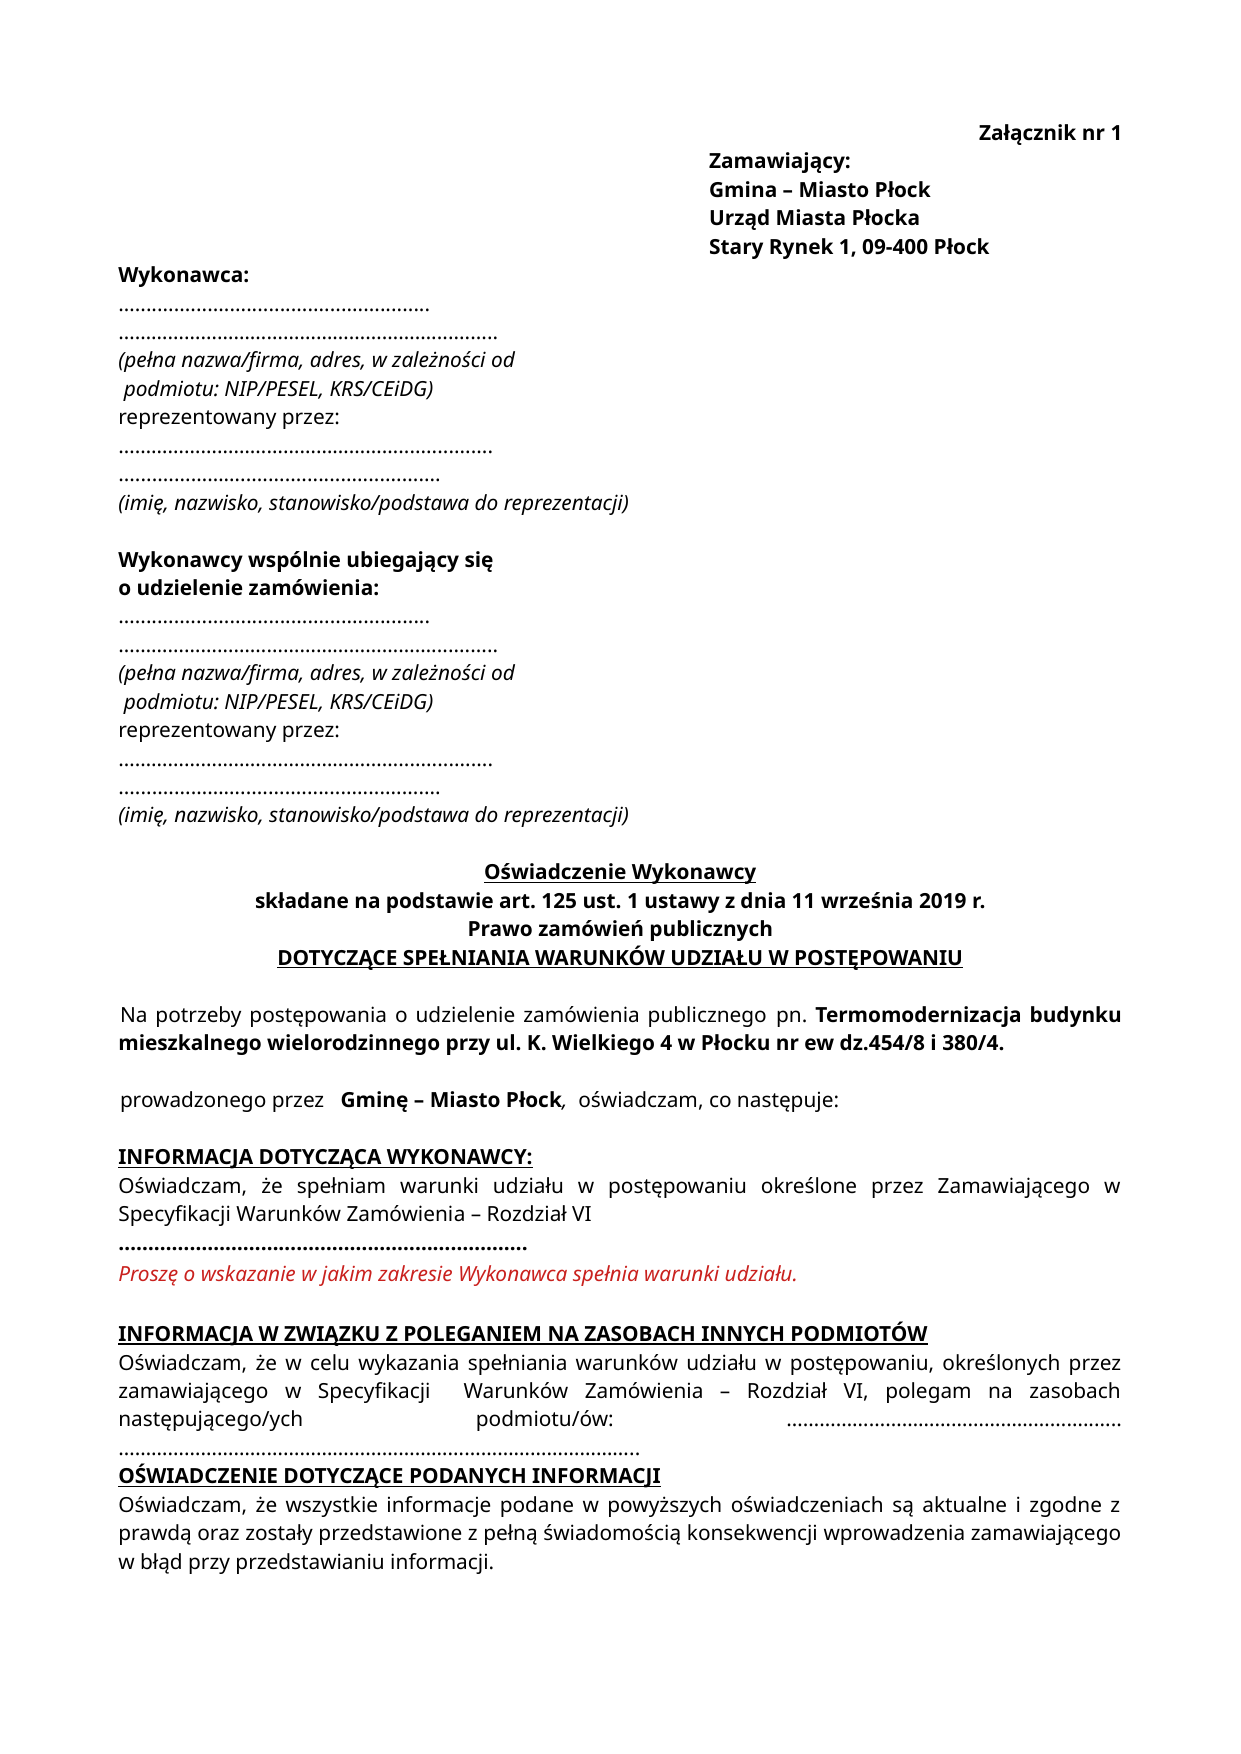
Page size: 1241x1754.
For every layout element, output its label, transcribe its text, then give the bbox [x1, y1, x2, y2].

text (pełna nazwa/firma, adres, w zależności od [118, 346, 1122, 374]
text Wykonawcy wspólnie ubiegający się [118, 545, 1122, 573]
text (imię, nazwisko, stanowisko/podstawa do reprezentacji) [118, 488, 1122, 516]
text składane na podstawie art. 125 ust. 1 ustawy z dnia 11 września 2019 r. [118, 886, 1122, 914]
text (imię, nazwisko, stanowisko/podstawa do reprezentacji) [118, 801, 1122, 829]
text Proszę o wskazanie w jakim zakresie Wykonawca spełnia warunki udziału. [118, 1259, 1122, 1288]
text …………………………………………………............ [118, 317, 1122, 346]
text o udzielenie zamówienia: [118, 573, 1122, 602]
text INFORMACJA W ZWIĄZKU Z POLEGANIEM NA ZASOBACH INNYCH PODMIOTÓW [118, 1319, 1122, 1348]
text .............……….................................... [118, 459, 1122, 488]
text reprezentowany przez: [118, 715, 1122, 744]
text Stary Rynek 1, 09-400 Płock [118, 232, 1122, 260]
text Oświadczam, że spełniam warunki udziału w postępowaniu określone przez Zamawiającego w Specyfikacji Warunków Zamówienia – Rozdział VI [118, 1171, 1122, 1228]
text ……………………………………………................. [118, 431, 1122, 459]
text Załącznik nr 1 [118, 118, 1122, 147]
text Prawo zamówień publicznych [118, 914, 1122, 943]
text .............……….................................... [118, 772, 1122, 801]
text podmiotu: NIP/PESEL, KRS/CEiDG) [118, 687, 1122, 715]
text Na potrzeby postępowania o udzielenie zamówienia publicznego pn. Termomodernizacja budynku mieszkalnego wielorodzinnego przy ul. K. Wielkiego 4 w Płocku nr ew dz.454/8 i 380/4. [118, 1000, 1122, 1057]
text (pełna nazwa/firma, adres, w zależności od [118, 658, 1122, 687]
text DOTYCZĄCE SPEŁNIANIA WARUNKÓW UDZIAŁU W POSTĘPOWANIU [118, 943, 1122, 971]
text Urząd Miasta Płocka [118, 203, 1122, 232]
text Oświadczam, że w celu wykazania spełniania warunków udziału w postępowaniu, określonych przez zamawiającego w Specyfikacji Warunków Zamówienia – Rozdział VI, polegam na zasobach następującego/ych podmiotu/ów: ……………………………………………….......………………………………………………………………………………….. [118, 1348, 1122, 1461]
text INFORMACJA DOTYCZĄCA WYKONAWCY: [118, 1142, 1122, 1171]
text Gmina – Miasto Płock [118, 175, 1122, 203]
text …..................................................... [118, 602, 1122, 630]
text OŚWIADCZENIE DOTYCZĄCE PODANYCH INFORMACJI [118, 1461, 1122, 1490]
text Oświadczam, że wszystkie informacje podane w powyższych oświadczeniach są aktualne i zgodne z prawdą oraz zostały przedstawione z pełną świadomością konsekwencji wprowadzenia zamawiającego w błąd przy przedstawianiu informacji. [118, 1490, 1122, 1575]
text reprezentowany przez: [118, 402, 1122, 431]
text prowadzonego przez Gminę – Miasto Płock, oświadczam, co następuje: [118, 1085, 1122, 1114]
text …………………………………………………............ [118, 630, 1122, 658]
text Zamawiający: [118, 147, 1122, 175]
text ……………………………………………................. [118, 744, 1122, 772]
text …..................................................... [118, 289, 1122, 317]
text ……………………………………..……………………. [118, 1228, 1122, 1256]
text Oświadczenie Wykonawcy [118, 857, 1122, 886]
text podmiotu: NIP/PESEL, KRS/CEiDG) [118, 374, 1122, 402]
text Wykonawca: [118, 260, 1122, 289]
